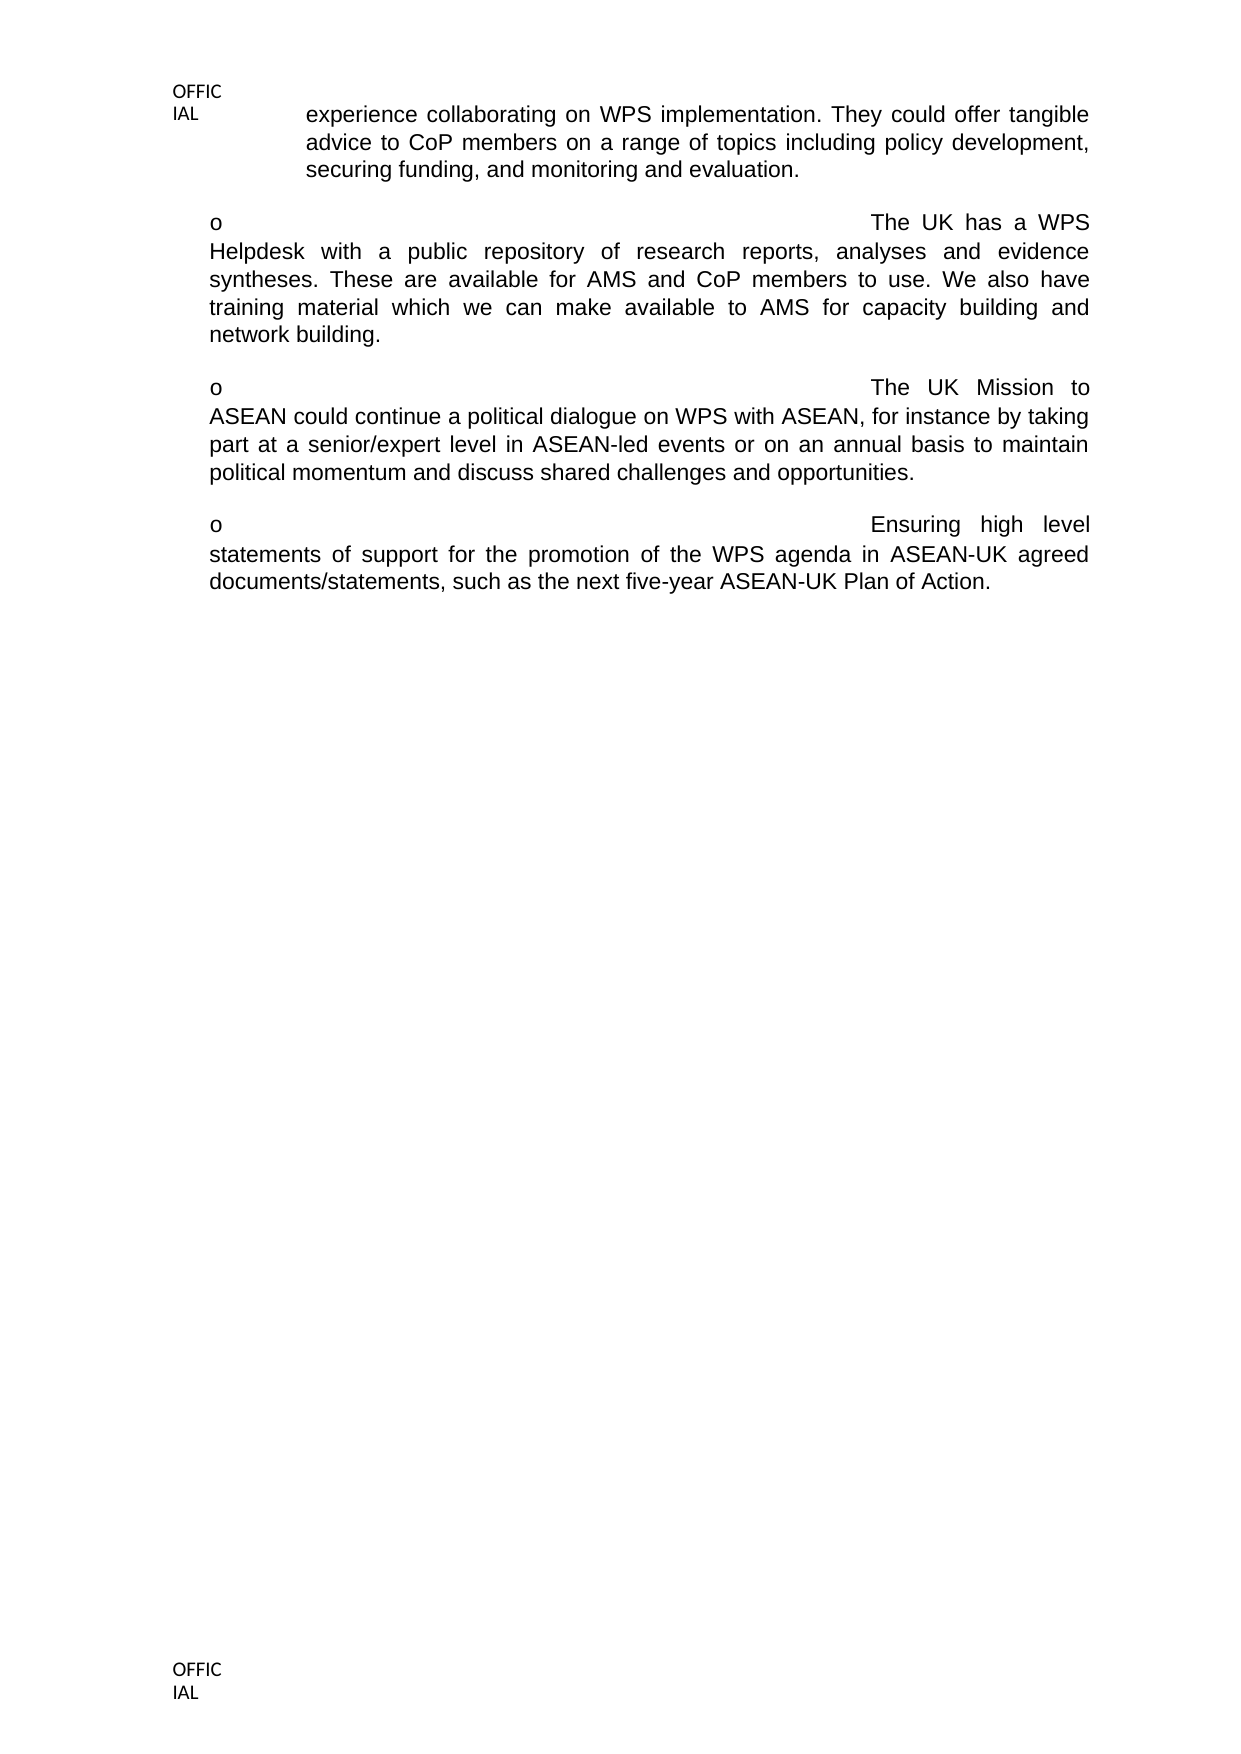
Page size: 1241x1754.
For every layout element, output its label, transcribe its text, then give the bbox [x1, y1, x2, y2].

list The UK has a WPS Helpdesk with a public repository of research reports, analyses and evidence syntheses. These are available for AMS and CoP members to use. We also have training material which we can make available to AMS for capacity building and network building. [209, 209, 1090, 347]
list experience collaborating on WPS implementation. They could offer tangible advice to CoP members on a range of topics including policy development, securing funding, and monitoring and evaluation. [209, 102, 1090, 182]
list The UK Mission to ASEAN could continue a political dialogue on WPS with ASEAN, for instance by taking part at a senior/expert level in ASEAN-led events or on an annual basis to maintain political momentum and discuss shared challenges and opportunities. [209, 374, 1090, 485]
list Ensuring high level statements of support for the promotion of the WPS agenda in ASEAN-UK agreed documents/statements, such as the next five-year ASEAN-UK Plan of Action. [209, 512, 1090, 595]
